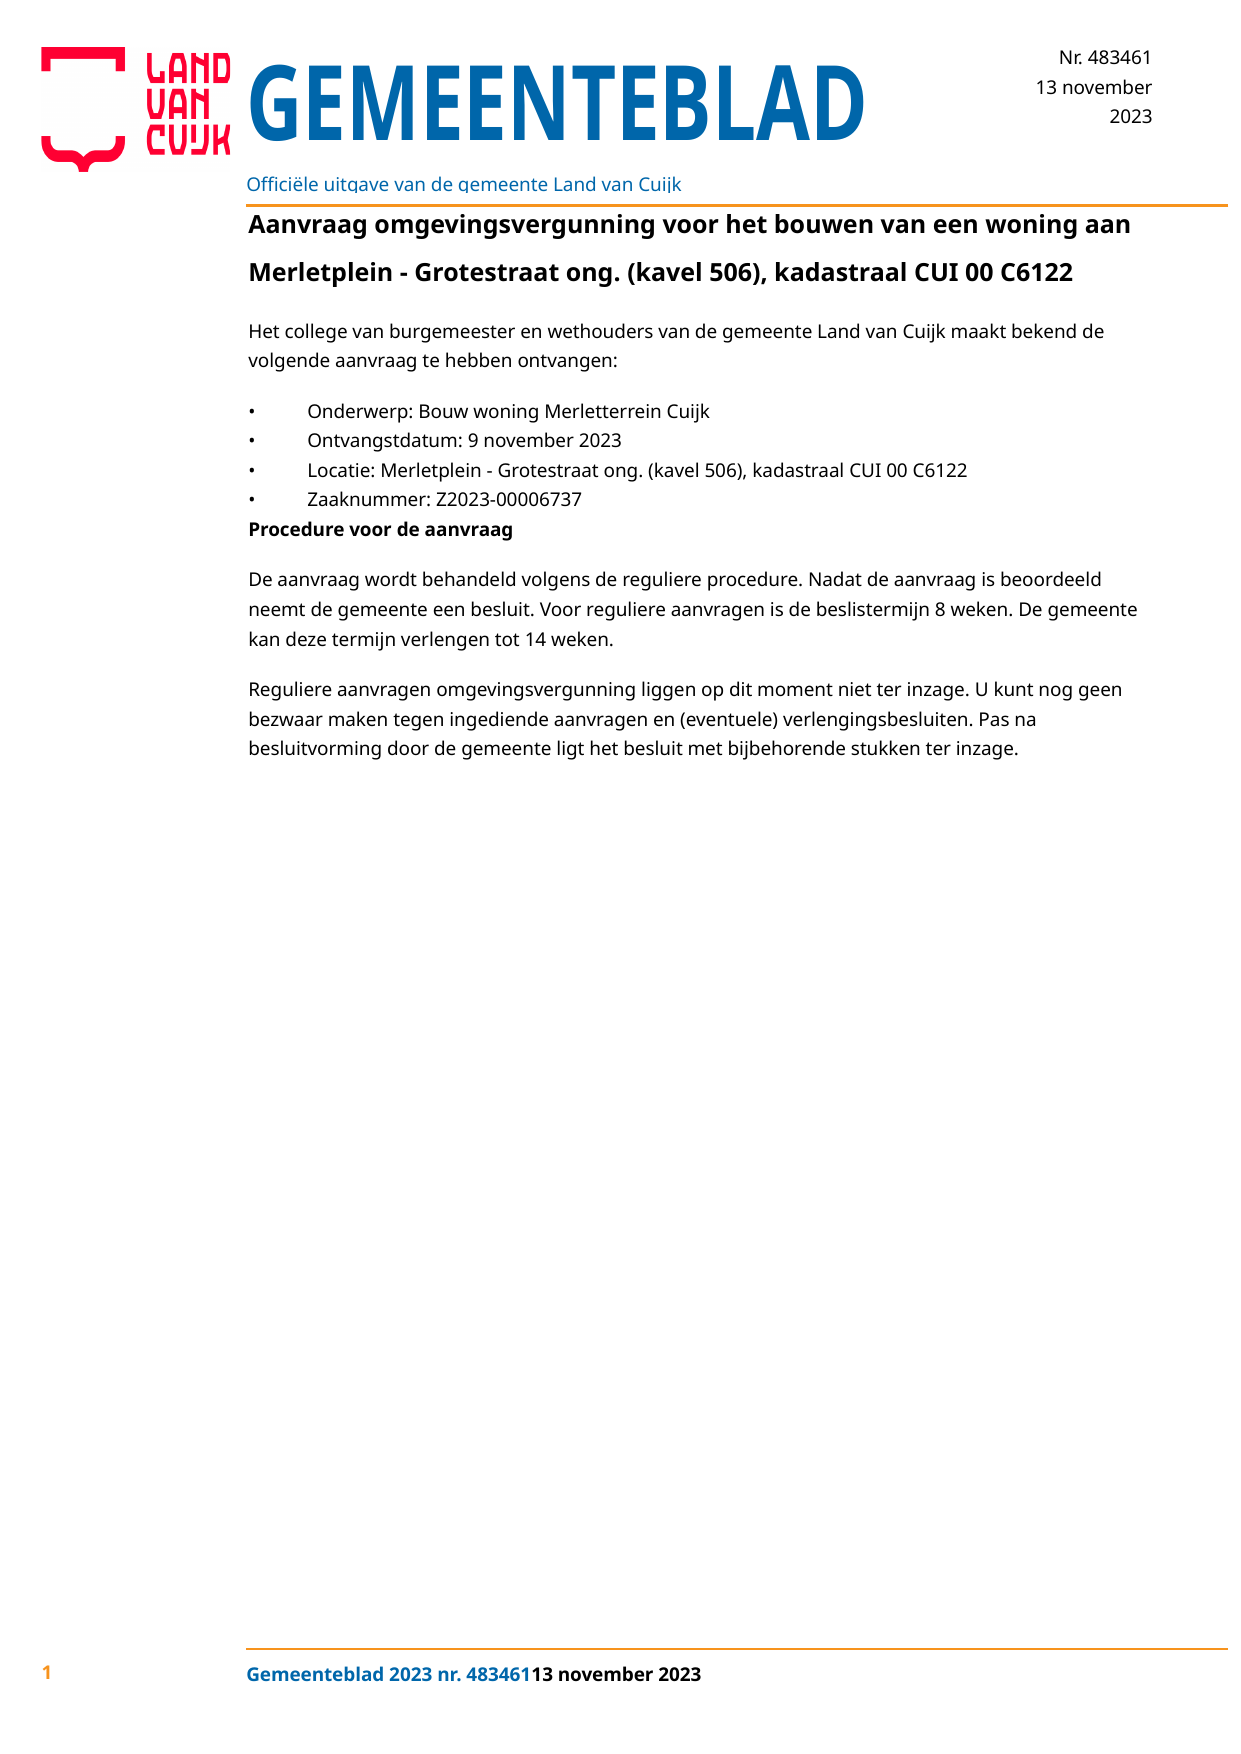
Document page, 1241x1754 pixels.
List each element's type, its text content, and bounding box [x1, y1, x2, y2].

text Het college van burgemeester en wethouders van de gemeente Land van Cuijk maakt bekend de volgende aanvraag te hebben ontvangen: [248, 318, 1152, 373]
list Onderwerp: Bouw woning Merletterrein Cuijk [248, 398, 1152, 424]
text Procedure voor de aanvraag [248, 516, 1152, 542]
list Ontvangstdatum: 9 november 2023 [248, 427, 1152, 453]
list Locatie: Merletplein - Grotestraat ong. (kavel 506), kadastraal CUI 00 C6122 [248, 457, 1152, 483]
list Zaaknummer: Z2023-00006737 [248, 487, 1152, 512]
picture [41, 47, 231, 172]
text Reguliere aanvragen omgevingsvergunning liggen op dit moment niet ter inzage. U kunt nog geen bezwaar maken tegen ingediende aanvragen en (eventuele) verlengingsbesluiten. Pas na besluitvorming door de gemeente ligt het besluit met bijbehorende stukken ter inzage. [248, 676, 1152, 761]
text Aanvraag omgevingsvergunning voor het bouwen van een woning aan Merletplein - Grotestraat ong. (kavel 506), kadastraal CUI 00 C6122 [248, 207, 1152, 288]
text De aanvraag wordt behandeld volgens de reguliere procedure. Nadat de aanvraag is beoordeeld neemt de gemeente een besluit. Voor reguliere aanvragen is de beslistermijn 8 weken. De gemeente kan deze termijn verlengen tot 14 weken. [248, 567, 1152, 652]
